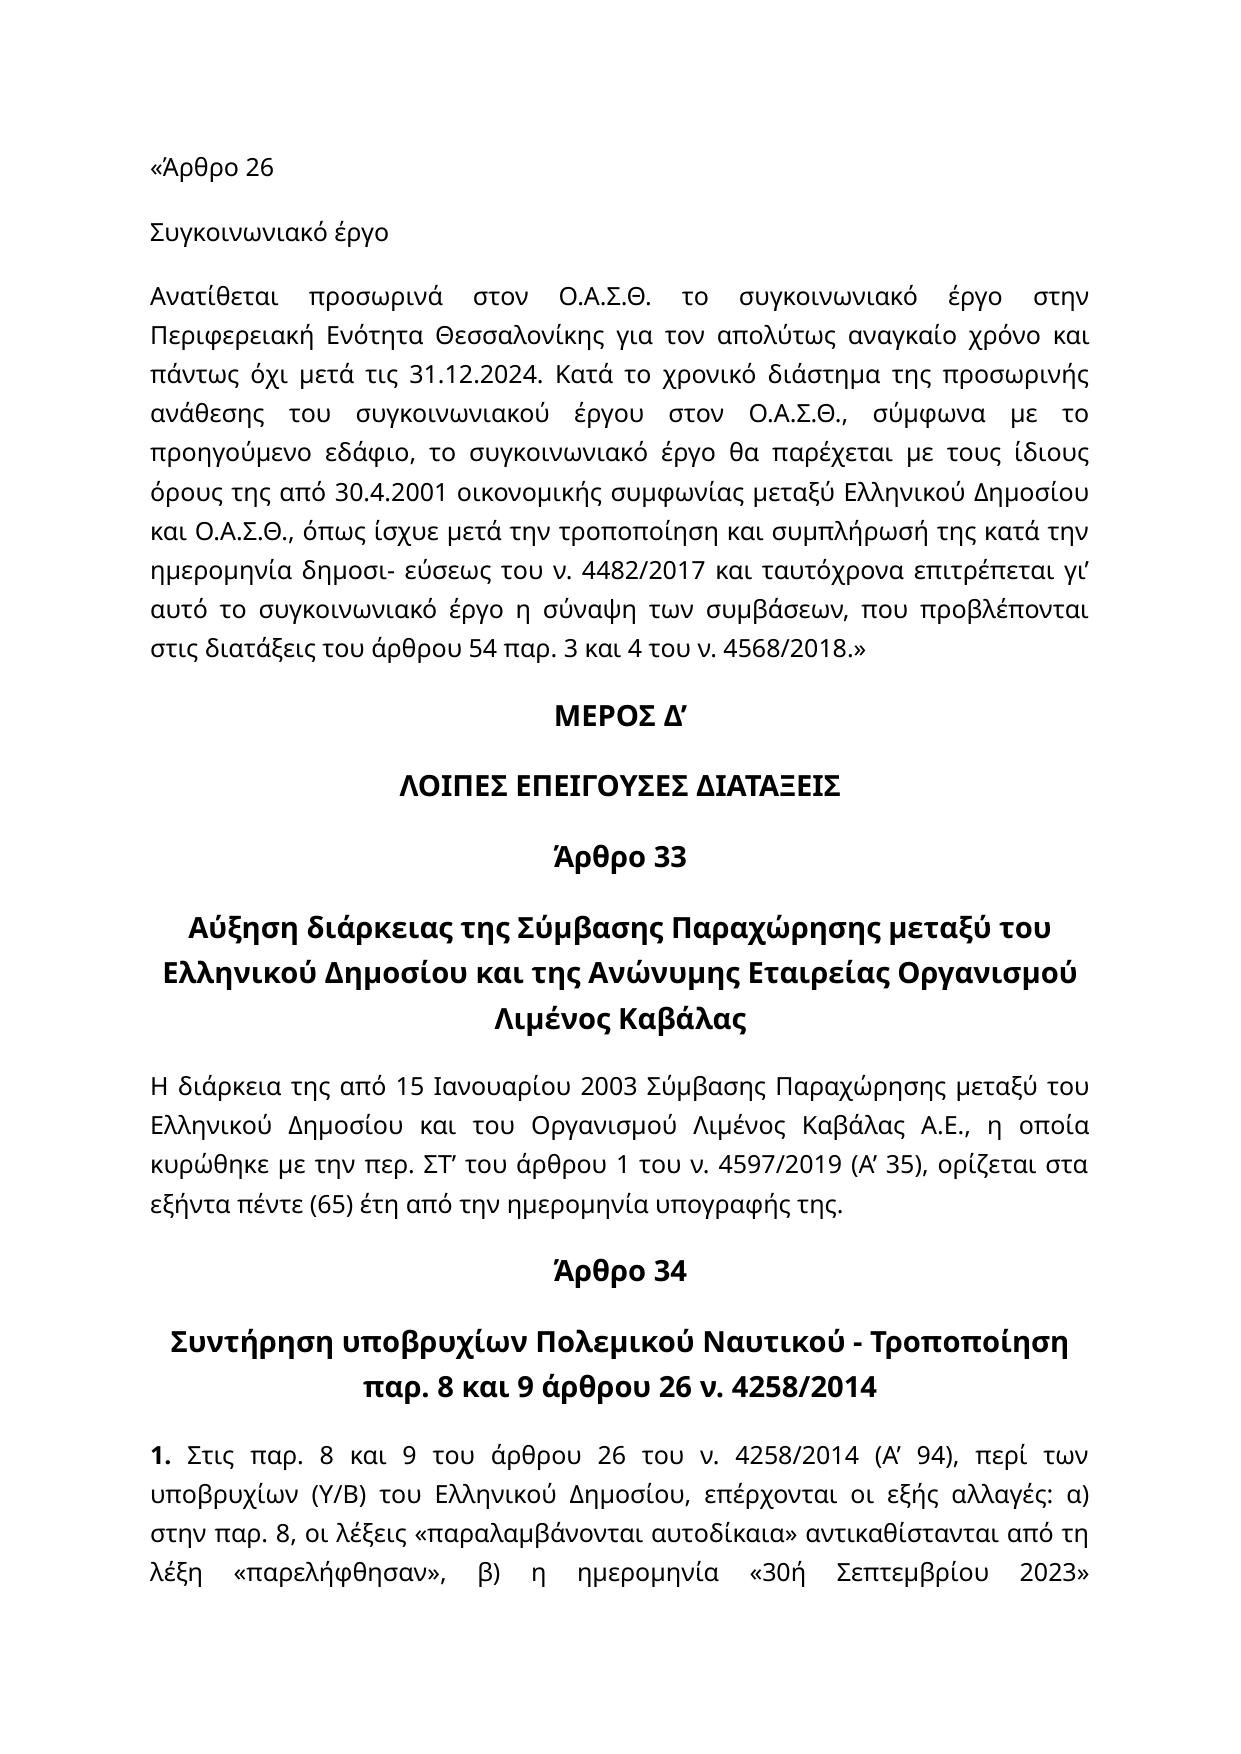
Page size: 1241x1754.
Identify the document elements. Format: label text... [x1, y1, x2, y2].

text Η διάρκεια της από 15 Ιανουαρίου 2003 Σύμβασης Παραχώρησης μεταξύ του Ελληνικού Δημοσίου και του Οργανισμού Λιμένος Καβάλας Α.Ε., η οποία κυρώθηκε με την περ. ΣΤ’ του άρθρου 1 του ν. 4597/2019 (Α’ 35), ορίζεται στα εξήντα πέντε (65) έτη από την ημερομηνία υπογραφής της. [150, 1069, 1090, 1220]
text 1. Στις παρ. 8 και 9 του άρθρου 26 του ν. 4258/2014 (Α’ 94), περί των υποβρυχίων (Υ/Β) του Ελληνικού Δημοσίου, επέρχονται οι εξής αλλαγές: α) στην παρ. 8, οι λέξεις «παραλαμβάνονται αυτοδίκαια» αντικαθίστανται από τη λέξη «παρελήφθησαν», β) η ημερομηνία «30ή Σεπτεμβρίου 2023» [150, 1437, 1090, 1589]
subtitle Αύξηση διάρκειας της Σύμβασης Παραχώρησης μεταξύ του Ελληνικού Δημοσίου και της Ανώνυμης Εταιρείας Οργανισμού Λιμένος Καβάλας [150, 907, 1090, 1038]
subtitle ΛΟΙΠΕΣ ΕΠΕΙΓΟΥΣΕΣ ΔΙΑΤΑΞΕΙΣ [150, 766, 1090, 805]
text Ανατίθεται προσωρινά στον Ο.Α.Σ.Θ. το συγκοινωνιακό έργο στην Περιφερειακή Ενότητα Θεσσαλονίκης για τον απολύτως αναγκαίο χρόνο και πάντως όχι μετά τις 31.12.2024. Κατά το χρονικό διάστημα της προσωρινής ανάθεσης του συγκοινωνιακού έργου στον Ο.Α.Σ.Θ., σύμφωνα με το προηγούμενο εδάφιο, το συγκοινωνιακό έργο θα παρέχεται με τους ίδιους όρους της από 30.4.2001 οικονομικής συμφωνίας μεταξύ Ελληνικού Δημοσίου και Ο.Α.Σ.Θ., όπως ίσχυε μετά την τροποποίηση και συμπλήρωσή της κατά την ημερομηνία δημοσι- εύσεως του ν. 4482/2017 και ταυτόχρονα επιτρέπεται γι’ αυτό το συγκοινωνιακό έργο η σύναψη των συμβάσεων, που προβλέπονται στις διατάξεις του άρθρου 54 παρ. 3 και 4 του ν. 4568/2018.» [150, 278, 1090, 665]
text «Άρθρο 26 [150, 150, 1090, 184]
text Συγκοινωνιακό έργο [150, 214, 1090, 248]
subtitle Άρθρο 34 [150, 1250, 1090, 1290]
subtitle Συντήρηση υποβρυχίων Πολεμικού Ναυτικού - Τροποποίηση παρ. 8 και 9 άρθρου 26 ν. 4258/2014 [150, 1321, 1090, 1406]
subtitle ΜΕΡΟΣ Δ’ [150, 695, 1090, 735]
subtitle Άρθρο 33 [150, 836, 1090, 876]
